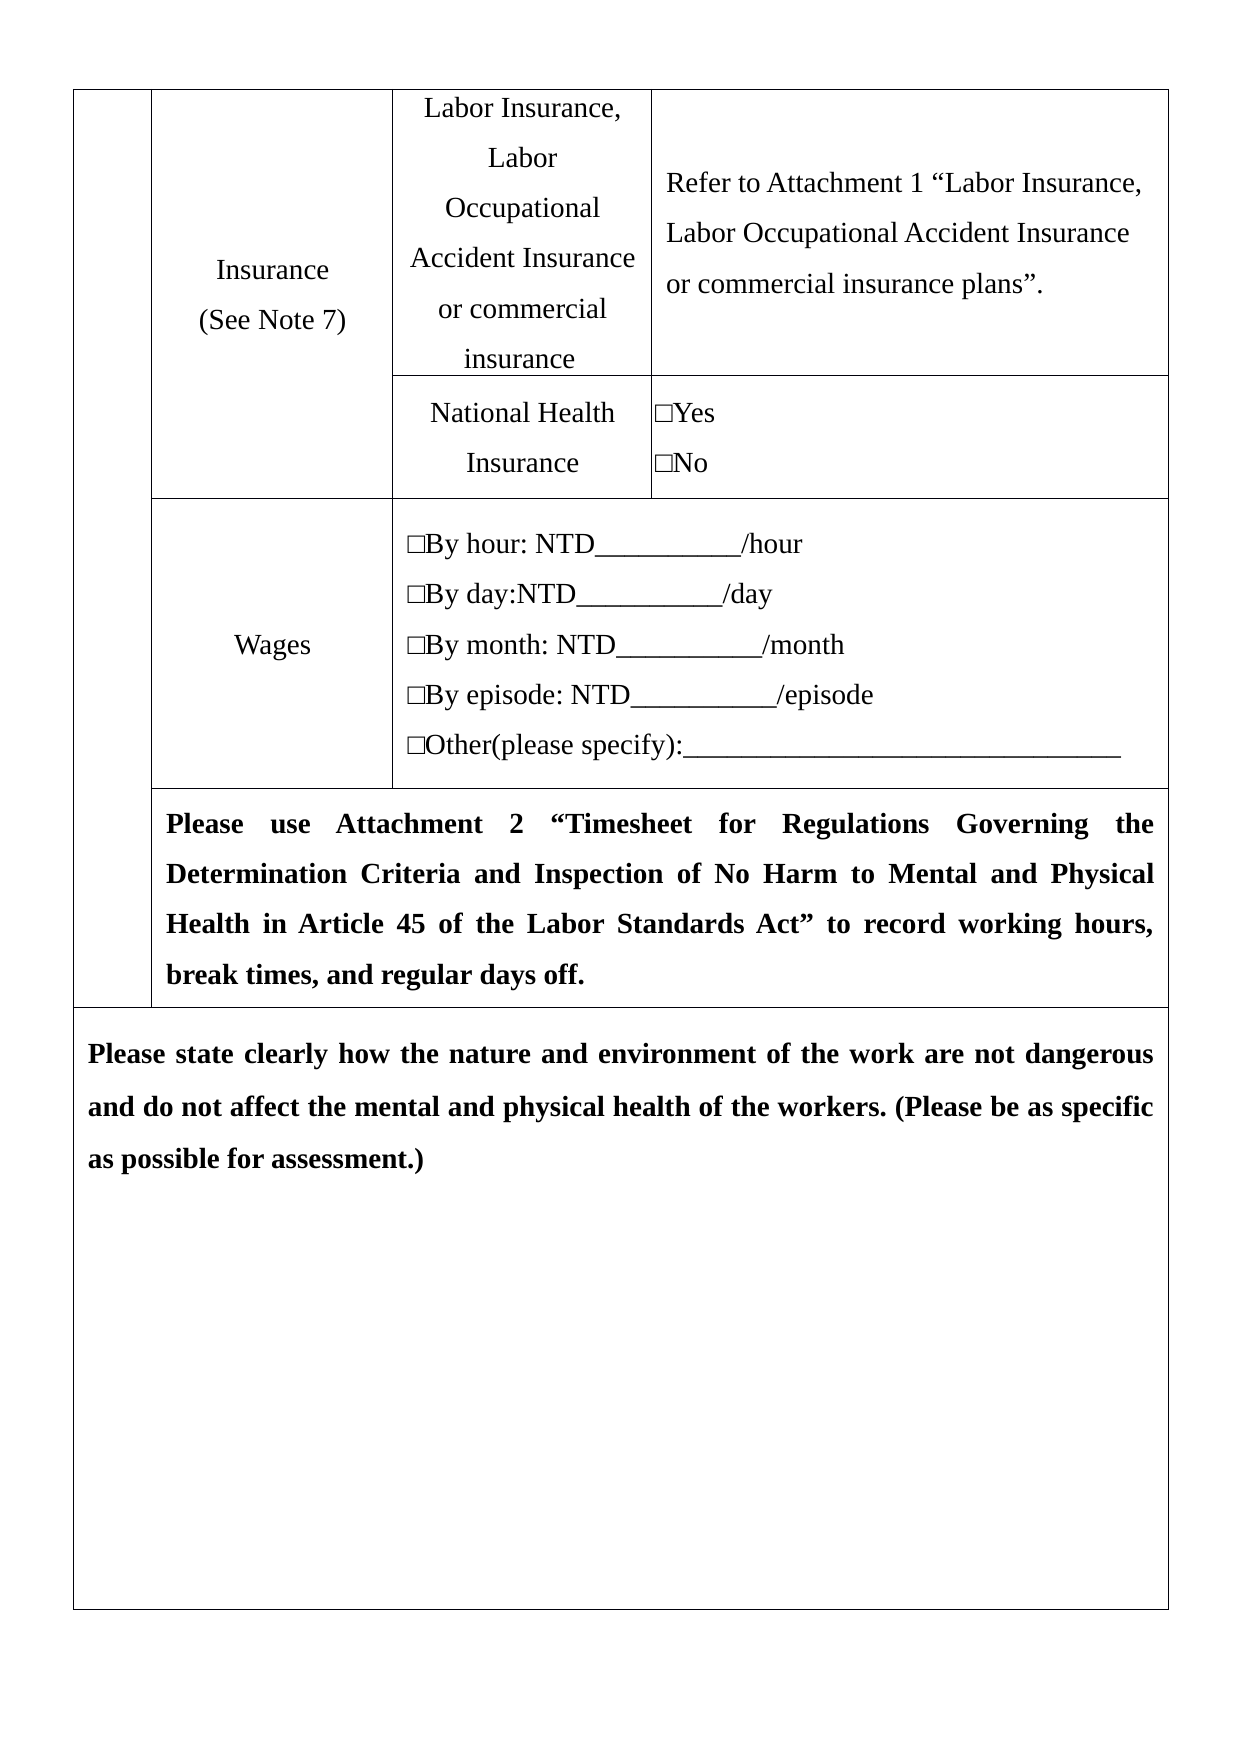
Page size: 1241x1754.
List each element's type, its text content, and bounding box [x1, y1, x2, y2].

table_cell Wages [152, 499, 392, 788]
table_cell Labor Insurance, Labor Occupational Accident Insurance or commercial insurance [393, 90, 651, 375]
table_cell Please use Attachment 2 “Timesheet for Regulations Governing the Determination Criteria and Inspection of No Harm to Mental and Physical Health in Article 45 of the Labor Standards Act” to record working hours, break times, and regular days off. [152, 789, 1168, 1007]
table_cell [74, 90, 151, 1007]
table_cell □Yes □No [652, 376, 1168, 498]
table_cell Insurance (See Note 7) [152, 90, 392, 498]
table_cell Please state clearly how the nature and environment of the work are not dangerous and do not affect the mental and physical health of the workers. (Please be as specific as possible for assessment.) [74, 1008, 1168, 1609]
table_cell National Health Insurance [393, 376, 651, 498]
table_cell □By hour: NTD__________/hour □By day:NTD__________/day □By month: NTD__________/month □By episode: NTD__________/episode □Other(please specify):______________________________ [393, 499, 1168, 788]
table_cell Refer to Attachment 1 “Labor Insurance, Labor Occupational Accident Insurance or commercial insurance plans”. [652, 90, 1168, 375]
